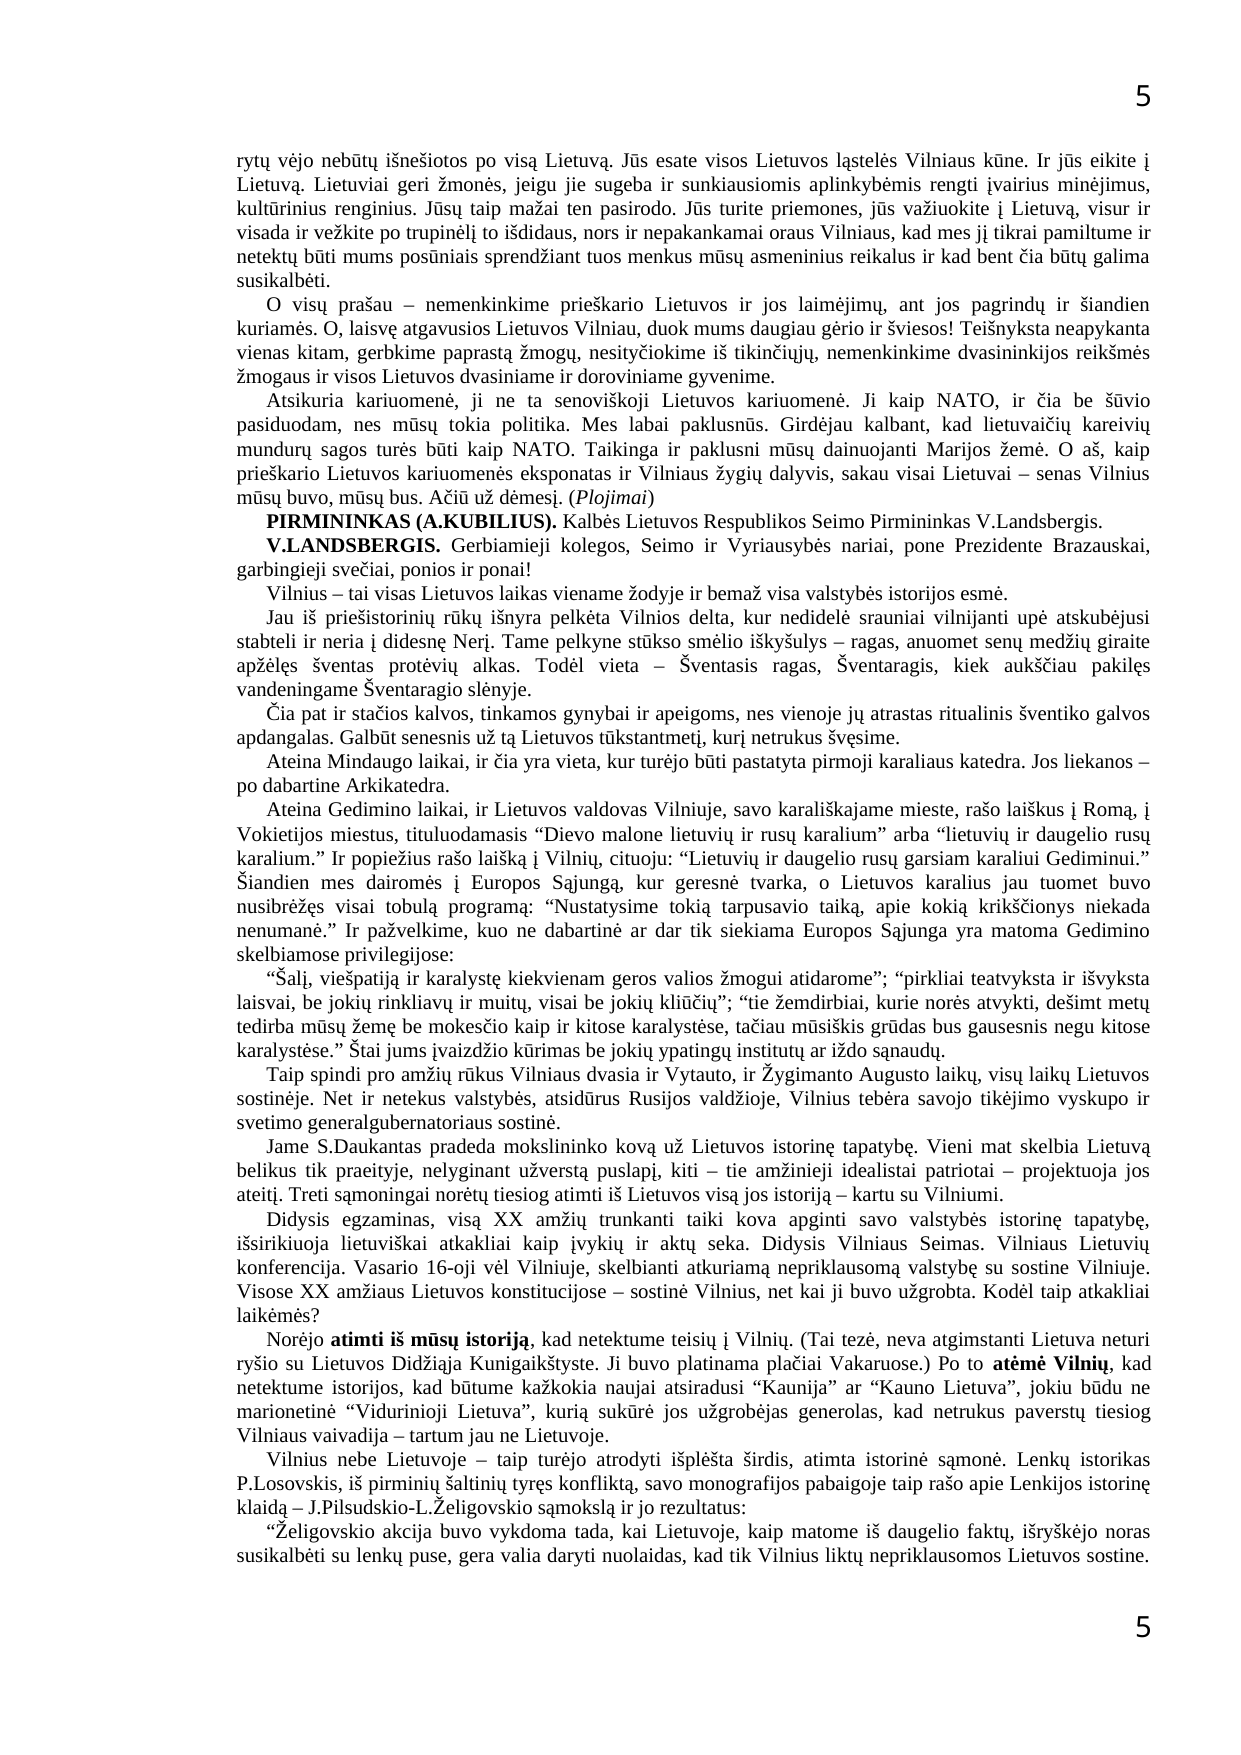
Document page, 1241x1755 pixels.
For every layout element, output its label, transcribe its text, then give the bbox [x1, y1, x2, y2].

text Ateina Gedimino laikai, ir Lietuvos valdovas Vilniuje, savo karališkajame mieste, rašo laiškus į Romą, į Vokietijos miestus, tituluodamasis “Dievo malone lietuvių ir rusų karalium” arba “lietuvių ir daugelio rusų karalium.” Ir popiežius rašo laišką į Vilnių, cituoju: “Lietuvių ir daugelio rusų garsiam karaliui Gediminui.” Šiandien mes dairomės į Europos Sąjungą, kur geresnė tvarka, o Lietuvos karalius jau tuomet buvo nusibrėžęs visai tobulą programą: “Nustatysime tokią tarpusavio taiką, apie kokią krikščionys niekada nenumanė.” Ir pažvelkime, kuo ne dabartinė ar dar tik siekiama Europos Sąjunga yra matoma Gedimino skelbiamose privilegijose: [236, 797, 1152, 966]
text Didysis egzaminas, visą XX amžių trunkanti taiki kova apginti savo valstybės istorinę tapatybę, išsirikiuoja lietuviškai atkakliai kaip įvykių ir aktų seka. Didysis Vilniaus Seimas. Vilniaus Lietuvių konferencija. Vasario 16-oji vėl Vilniuje, skelbianti atkuriamą nepriklausomą valstybę su sostine Vilniuje. Visose XX amžiaus Lietuvos konstitucijose – sostinė Vilnius, net kai ji buvo užgrobta. Kodėl taip atkakliai laikėmės? [236, 1206, 1152, 1327]
text Čia pat ir stačios kalvos, tinkamos gynybai ir apeigoms, nes vienoje jų atrastas ritualinis šventiko galvos apdangalas. Galbūt senesnis už tą Lietuvos tūkstantmetį, kurį netrukus švęsime. [236, 701, 1152, 749]
text V.LANDSBERGIS. Gerbiamieji kolegos, Seimo ir Vyriausybės nariai, pone Prezidente Brazauskai, garbingieji svečiai, ponios ir ponai! [236, 533, 1152, 581]
text “Šalį, viešpatiją ir karalystę kiekvienam geros valios žmogui atidarome”; “pirkliai teatvyksta ir išvyksta laisvai, be jokių rinkliavų ir muitų, visai be jokių kliūčių”; “tie žemdirbiai, kurie norės atvykti, dešimt metų tedirba mūsų žemę be mokesčio kaip ir kitose karalystėse, tačiau mūsiškis grūdas bus gausesnis negu kitose karalystėse.” Štai jums įvaizdžio kūrimas be jokių ypatingų institutų ar iždo sąnaudų. [236, 966, 1152, 1062]
text Norėjo atimti iš mūsų istoriją, kad netektume teisių į Vilnių. (Tai tezė, neva atgimstanti Lietuva neturi ryšio su Lietuvos Didžiąja Kunigaikštyste. Ji buvo platinama plačiai Vakaruose.) Po to atėmė Vilnių, kad netektume istorijos, kad būtume kažkokia naujai atsiradusi “Kaunija” ar “Kauno Lietuva”, jokiu būdu ne marionetinė “Vidurinioji Lietuva”, kurią sukūrė jos užgrobėjas generolas, kad netrukus paverstų tiesiog Vilniaus vaivadija – tartum jau ne Lietuvoje. [236, 1327, 1152, 1447]
text Ateina Mindaugo laikai, ir čia yra vieta, kur turėjo būti pastatyta pirmoji karaliaus katedra. Jos liekanos – po dabartine Arkikatedra. [236, 749, 1152, 797]
text “Želigovskio akcija buvo vykdoma tada, kai Lietuvoje, kaip matome iš daugelio faktų, išryškėjo noras susikalbėti su lenkų puse, gera valia daryti nuolaidas, kad tik Vilnius liktų nepriklausomos Lietuvos sostine. [236, 1519, 1152, 1567]
text Jame S.Daukantas pradeda mokslininko kovą už Lietuvos istorinę tapatybę. Vieni mat skelbia Lietuvą belikus tik praeityje, nelyginant užverstą puslapį, kiti – tie amžinieji idealistai patriotai – projektuoja jos ateitį. Treti sąmoningai norėtų tiesiog atimti iš Lietuvos visą jos istoriją – kartu su Vilniumi. [236, 1134, 1152, 1206]
text rytų vėjo nebūtų išnešiotos po visą Lietuvą. Jūs esate visos Lietuvos ląstelės Vilniaus kūne. Ir jūs eikite į Lietuvą. Lietuviai geri žmonės, jeigu jie sugeba ir sunkiausiomis aplinkybėmis rengti įvairius minėjimus, kultūrinius renginius. Jūsų taip mažai ten pasirodo. Jūs turite priemones, jūs važiuokite į Lietuvą, visur ir visada ir vežkite po trupinėlį to išdidaus, nors ir nepakankamai oraus Vilniaus, kad mes jį tikrai pamiltume ir netektų būti mums posūniais sprendžiant tuos menkus mūsų asmeninius reikalus ir kad bent čia būtų galima susikalbėti. [236, 148, 1152, 292]
text Taip spindi pro amžių rūkus Vilniaus dvasia ir Vytauto, ir Žygimanto Augusto laikų, visų laikų Lietuvos sostinėje. Net ir netekus valstybės, atsidūrus Rusijos valdžioje, Vilnius tebėra savojo tikėjimo vyskupo ir svetimo generalgubernatoriaus sostinė. [236, 1062, 1152, 1134]
text Vilnius – tai visas Lietuvos laikas viename žodyje ir bemaž visa valstybės istorijos esmė. [236, 581, 1152, 605]
text Atsikuria kariuomenė, ji ne ta senoviškoji Lietuvos kariuomenė. Ji kaip NATO, ir čia be šūvio pasiduodam, nes mūsų tokia politika. Mes labai paklusnūs. Girdėjau kalbant, kad lietuvaičių kareivių mundurų sagos turės būti kaip NATO. Taikinga ir paklusni mūsų dainuojanti Marijos žemė. O aš, kaip prieškario Lietuvos kariuomenės eksponatas ir Vilniaus žygių dalyvis, sakau visai Lietuvai – senas Vilnius mūsų buvo, mūsų bus. Ačiū už dėmesį. (Plojimai) [236, 388, 1152, 509]
text Jau iš priešistorinių rūkų išnyra pelkėta Vilnios delta, kur nedidelė srauniai vilnijanti upė atskubėjusi stabteli ir neria į didesnę Nerį. Tame pelkyne stūkso smėlio iškyšulys – ragas, anuomet senų medžių giraite apžėlęs šventas protėvių alkas. Todėl vieta – Šventasis ragas, Šventaragis, kiek aukščiau pakilęs vandeningame Šventaragio slėnyje. [236, 605, 1152, 701]
text O visų prašau – nemenkinkime prieškario Lietuvos ir jos laimėjimų, ant jos pagrindų ir šiandien kuriamės. O, laisvę atgavusios Lietuvos Vilniau, duok mums daugiau gėrio ir šviesos! Teišnyksta neapykanta vienas kitam, gerbkime paprastą žmogų, nesityčiokime iš tikinčiųjų, nemenkinkime dvasininkijos reikšmės žmogaus ir visos Lietuvos dvasiniame ir doroviniame gyvenime. [236, 292, 1152, 388]
text Vilnius nebe Lietuvoje – taip turėjo atrodyti išplėšta širdis, atimta istorinė sąmonė. Lenkų istorikas P.Losovskis, iš pirminių šaltinių tyręs konfliktą, savo monografijos pabaigoje taip rašo apie Lenkijos istorinę klaidą – J.Pilsudskio-L.Želigovskio sąmokslą ir jo rezultatus: [236, 1447, 1152, 1519]
text PIRMININKAS (A.KUBILIUS). Kalbės Lietuvos Respublikos Seimo Pirmininkas V.Landsbergis. [236, 509, 1152, 533]
